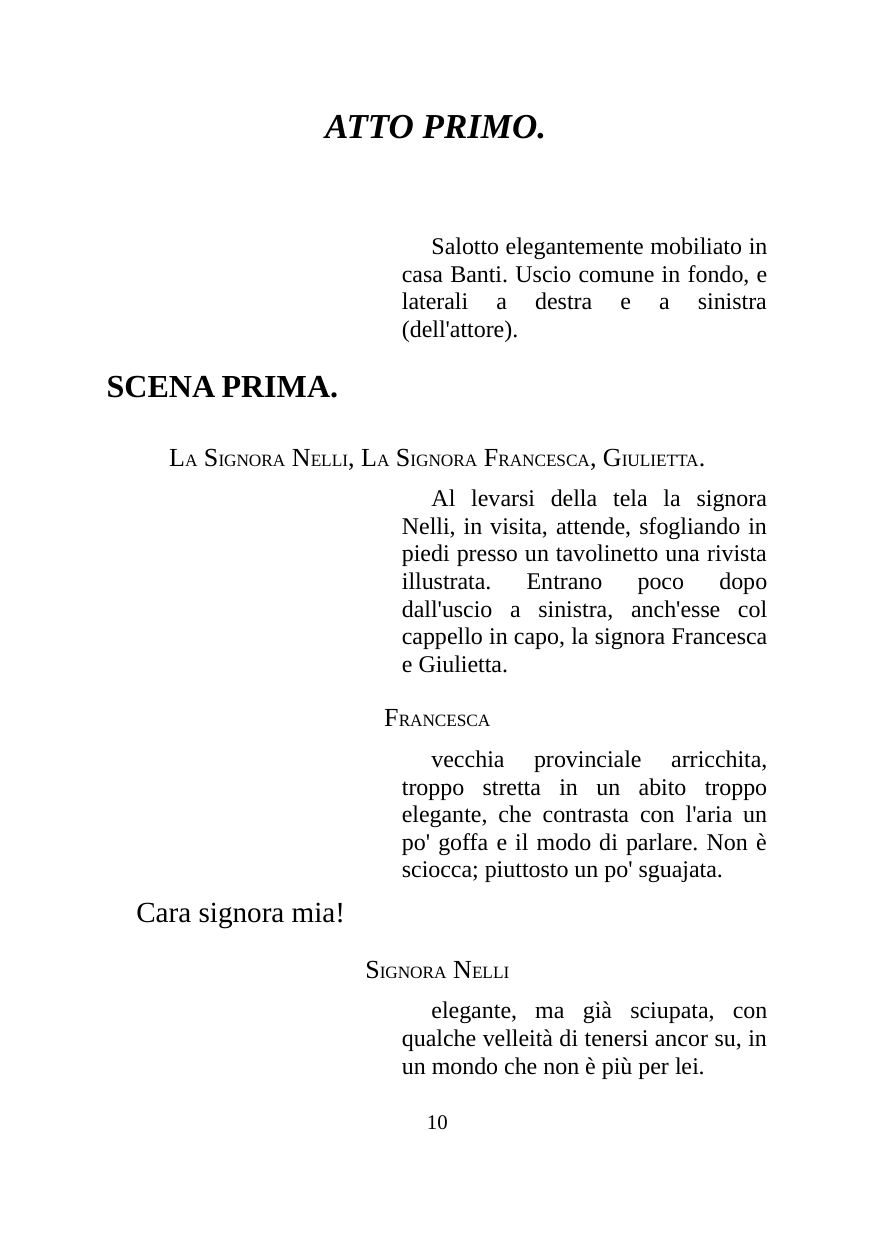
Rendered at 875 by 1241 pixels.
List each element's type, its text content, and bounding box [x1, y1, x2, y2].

text vecchia provinciale arricchita, troppo stretta in un abito troppo elegante, che contrasta con l'aria un po' goffa e il modo di parlare. Non è sciocca; piuttosto un po' sguajata. [402, 745, 768, 883]
text La Signora Nelli, La Signora Francesca, Giulietta. [106, 442, 768, 472]
text Salotto elegantemente mobiliato in casa Banti. Uscio comune in fondo, e laterali a destra e a sinistra (dell'attore). [402, 232, 768, 342]
text Al levarsi della tela la signora Nelli, in visita, attende, sfogliando in piedi presso un tavolinetto una rivista illustrata. Entrano poco dopo dall'uscio a sinistra, anch'esse col cappello in capo, la signora Francesca e Giulietta. [402, 484, 768, 677]
subtitle SCENA PRIMA. [106, 367, 768, 404]
text elegante, ma già sciupata, con qualche velleità di tenersi ancor su, in un mondo che non è più per lei. [402, 997, 768, 1079]
subtitle ATTO PRIMO. [106, 106, 768, 147]
text Signora Nelli [106, 954, 768, 984]
text Francesca [106, 702, 768, 732]
text Cara signora mia! [106, 896, 768, 929]
